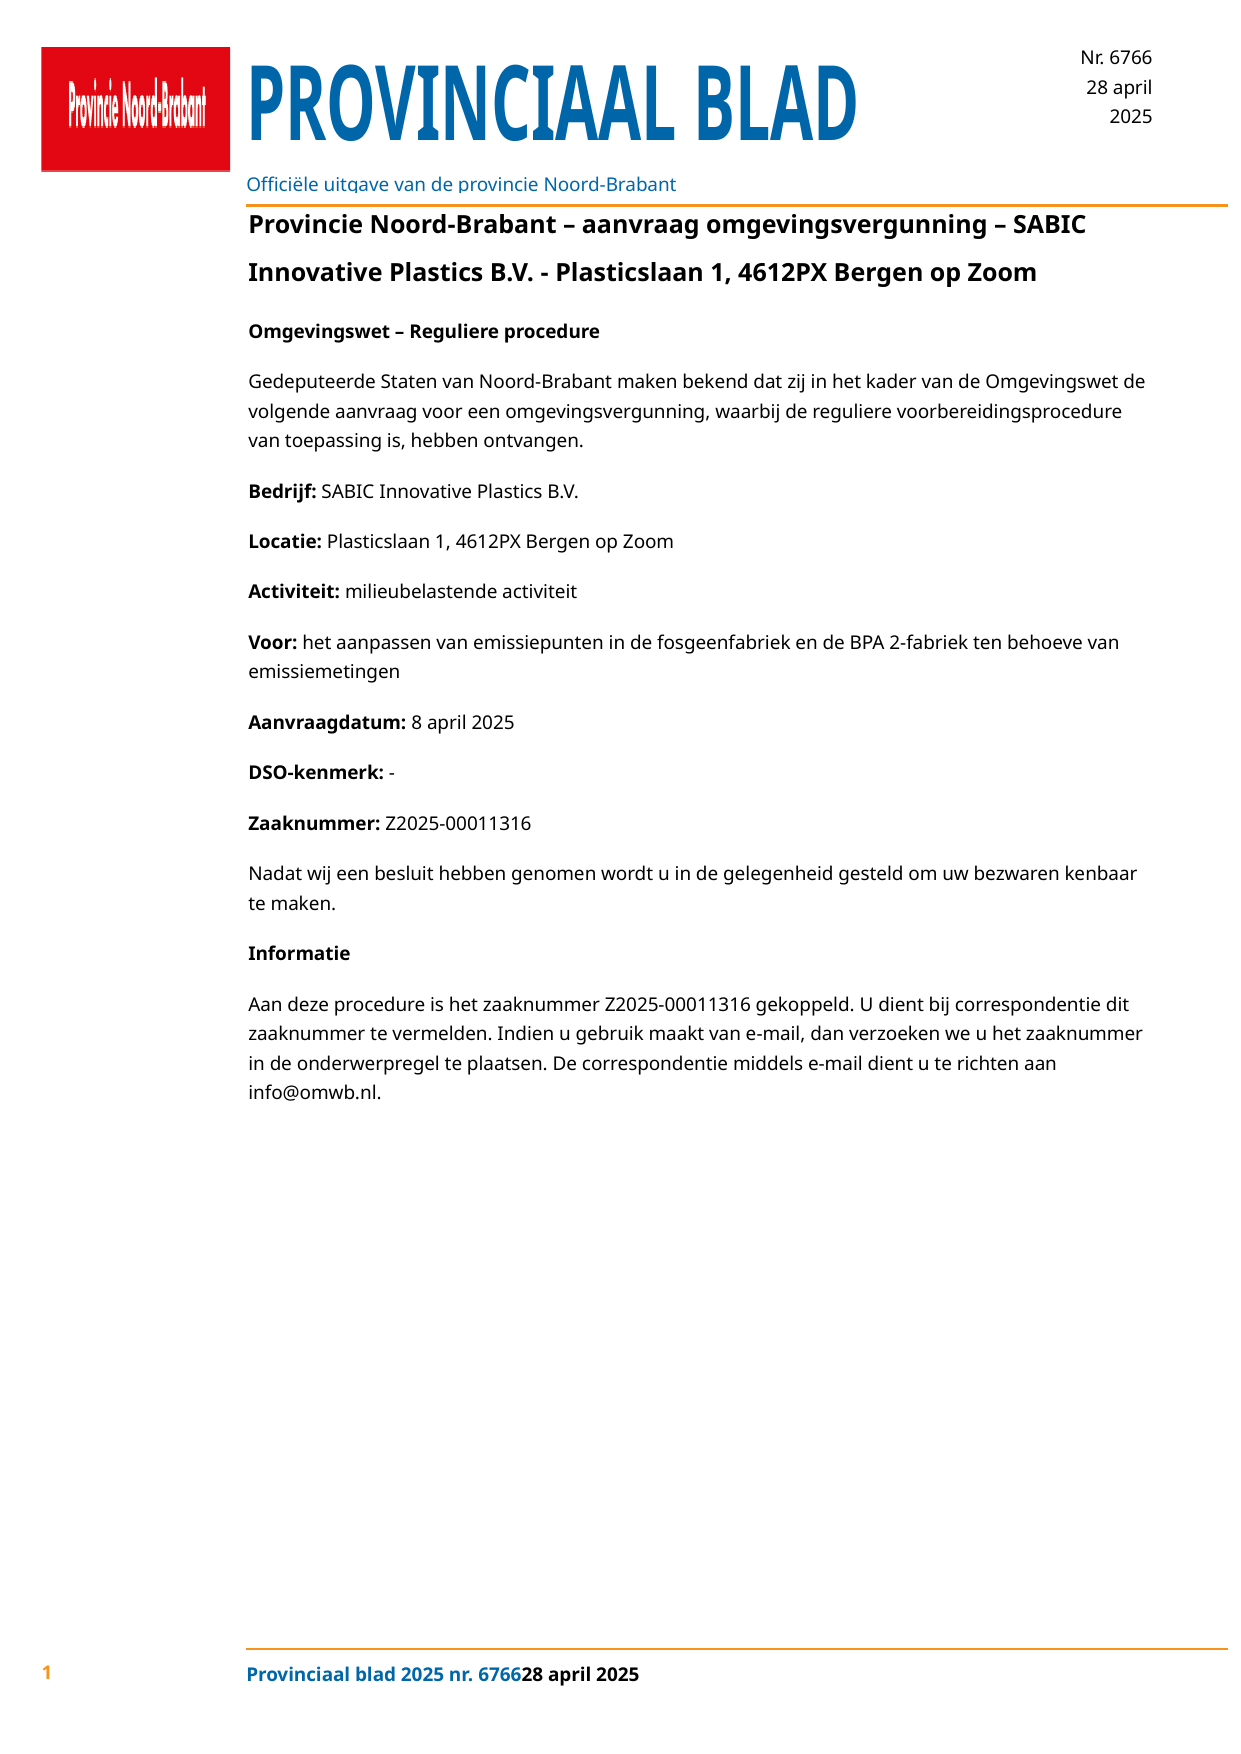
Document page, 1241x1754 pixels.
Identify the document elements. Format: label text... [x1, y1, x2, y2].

text Omgevingswet – Reguliere procedure [248, 318, 1152, 344]
picture [41, 47, 231, 172]
text Bedrijf: SABIC Innovative Plastics B.V. [248, 478, 1152, 504]
text Gedeputeerde Staten van Noord-Brabant maken bekend dat zij in het kader van de Omgevingswet de volgende aanvraag voor een omgevingsvergunning, waarbij de reguliere voorbereidingsprocedure van toepassing is, hebben ontvangen. [248, 368, 1152, 453]
text Zaaknummer: Z2025-00011316 [248, 810, 1152, 836]
text Activiteit: milieubelastende activiteit [248, 579, 1152, 604]
text Nadat wij een besluit hebben genomen wordt u in de gelegenheid gesteld om uw bezwaren kenbaar te maken. [248, 860, 1152, 916]
text Provincie Noord-Brabant – aanvraag omgevingsvergunning – SABIC Innovative Plastics B.V. - Plasticslaan 1, 4612PX Bergen op Zoom [248, 207, 1152, 288]
text Voor: het aanpassen van emissiepunten in de fosgeenfabriek en de BPA 2-fabriek ten behoeve van emissiemetingen [248, 629, 1152, 684]
text Locatie: Plasticslaan 1, 4612PX Bergen op Zoom [248, 528, 1152, 554]
text Informatie [248, 940, 1152, 966]
text Aanvraagdatum: 8 april 2025 [248, 709, 1152, 735]
text Aan deze procedure is het zaaknummer Z2025-00011316 gekoppeld. U dient bij correspondentie dit zaaknummer te vermelden. Indien u gebruik maakt van e-mail, dan verzoeken we u het zaaknummer in de onderwerpregel te plaatsen. De correspondentie middels e-mail dient u te richten aan info@omwb.nl. [248, 991, 1152, 1105]
text DSO-kenmerk: - [248, 759, 1152, 785]
